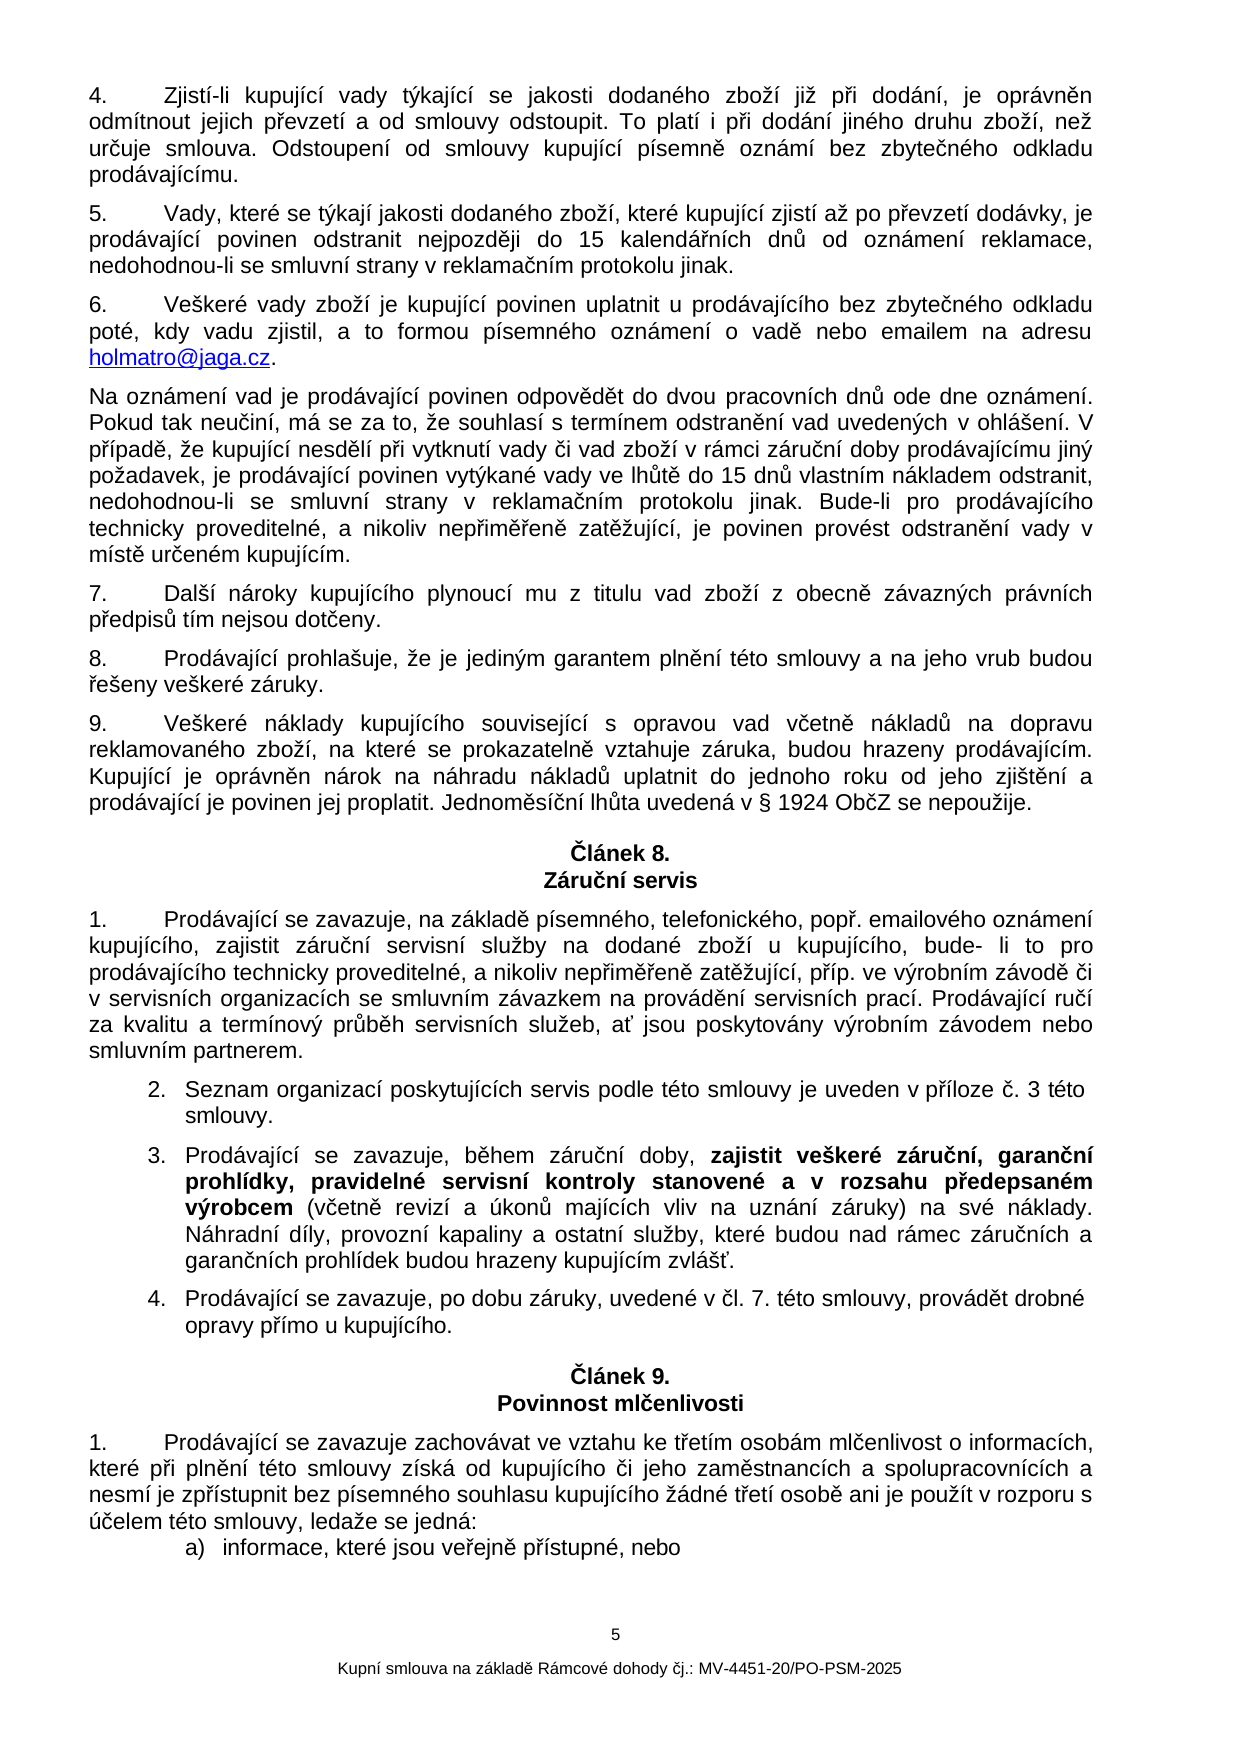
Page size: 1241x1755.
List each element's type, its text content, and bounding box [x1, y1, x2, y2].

list Veškeré vady zboží je kupující povinen uplatnit u prodávajícího bez zbytečného odkladu poté, kdy vadu zjistil, a to formou písemného oznámení o vadě nebo emailem na adresu holmatro@jaga.cz. [88, 291, 1093, 370]
text Na oznámení vad je prodávající povinen odpovědět do dvou pracovních dnů ode dne oznámení. Pokud tak neučiní, má se za to, že souhlasí s termínem odstranění vad uvedených v ohlášení. V případě, že kupující nesdělí při vytknutí vady či vad zboží v rámci záruční doby prodávajícímu jiný požadavek, je prodávající povinen vytýkané vady ve lhůtě do 15 dnů vlastním nákladem odstranit, nedohodnou-li se smluvní strany v reklamačním protokolu jinak. Bude-li pro prodávajícího technicky proveditelné, a nikoliv nepřiměřeně zatěžující, je povinen provést odstranění vady v místě určeném kupujícím. [88, 383, 1094, 567]
text opravy přímo u kupujícího. [185, 1312, 1167, 1338]
list Prodávající se zavazuje, po dobu záruky, uvedené v čl. 7. této smlouvy, provádět drobné [147, 1286, 1167, 1312]
text Článek 9. [134, 1363, 1106, 1390]
list Prodávající prohlašuje, že je jediným garantem plnění této smlouvy a na jeho vrub budou řešeny veškeré záruky. [88, 645, 1093, 698]
list Veškeré náklady kupujícího související s opravou vad včetně nákladů na dopravu reklamovaného zboží, na které se prokazatelně vztahuje záruka, budou hrazeny prodávajícím. Kupující je oprávněn nárok na náhradu nákladů uplatnit do jednoho roku od jeho zjištění a prodávající je povinen jej proplatit. Jednoměsíční lhůta uvedená v § 1924 ObčZ se nepoužije. [88, 710, 1094, 816]
list Seznam organizací poskytujících servis podle této smlouvy je uveden v příloze č. 3 této [147, 1076, 1167, 1103]
text Povinnost mlčenlivosti [134, 1390, 1106, 1416]
list Další nároky kupujícího plynoucí mu z titulu vad zboží z obecně závazných právních předpisů tím nejsou dotčeny. [88, 580, 1093, 633]
list Vady, které se týkají jakosti dodaného zboží, které kupující zjistí až po převzetí dodávky, je prodávající povinen odstranit nejpozději do 15 kalendářních dnů od oznámení reklamace, nedohodnou-li se smluvní strany v reklamačním protokolu jinak. [88, 200, 1093, 279]
list Prodávající se zavazuje, na základě písemného, telefonického, popř. emailového oznámení kupujícího, zajistit záruční servisní služby na dodané zboží u kupujícího, bude- li to pro prodávajícího technicky proveditelné, a nikoliv nepřiměřeně zatěžující, příp. ve výrobním závodě či v servisních organizacích se smluvním závazkem na provádění servisních prací. Prodávající ručí za kvalitu a termínový průběh servisních služeb, ať jsou poskytovány výrobním závodem nebo smluvním partnerem. [88, 906, 1093, 1064]
text smlouvy. [185, 1103, 1167, 1129]
text Záruční servis [135, 867, 1106, 893]
list Prodávající se zavazuje zachovávat ve vztahu ke třetím osobám mlčenlivost o informacích, které při plnění této smlouvy získá od kupujícího či jeho zaměstnancích a spolupracovnících a nesmí je zpřístupnit bez písemného souhlasu kupujícího žádné třetí osobě ani je použít v rozporu s účelem této smlouvy, ledaže se jedná: [88, 1429, 1094, 1534]
list informace, které jsou veřejně přístupné, nebo [185, 1534, 1167, 1560]
list Prodávající se zavazuje, během záruční doby, zajistit veškeré záruční, garanční prohlídky, pravidelné servisní kontroly stanovené a v rozsahu předepsaném výrobcem (včetně revizí a úkonů majících vliv na uznání záruky) na své náklady. Náhradní díly, provozní kapaliny a ostatní služby, které budou nad rámec záručních a garančních prohlídek budou hrazeny kupujícím zvlášť. [147, 1142, 1093, 1273]
text Článek 8. [134, 841, 1106, 867]
list Zjistí-li kupující vady týkající se jakosti dodaného zboží již při dodání, je oprávněn odmítnout jejich převzetí a od smlouvy odstoupit. To platí i při dodání jiného druhu zboží, než určuje smlouva. Odstoupení od smlouvy kupující písemně oznámí bez zbytečného odkladu prodávajícímu. [88, 82, 1093, 187]
